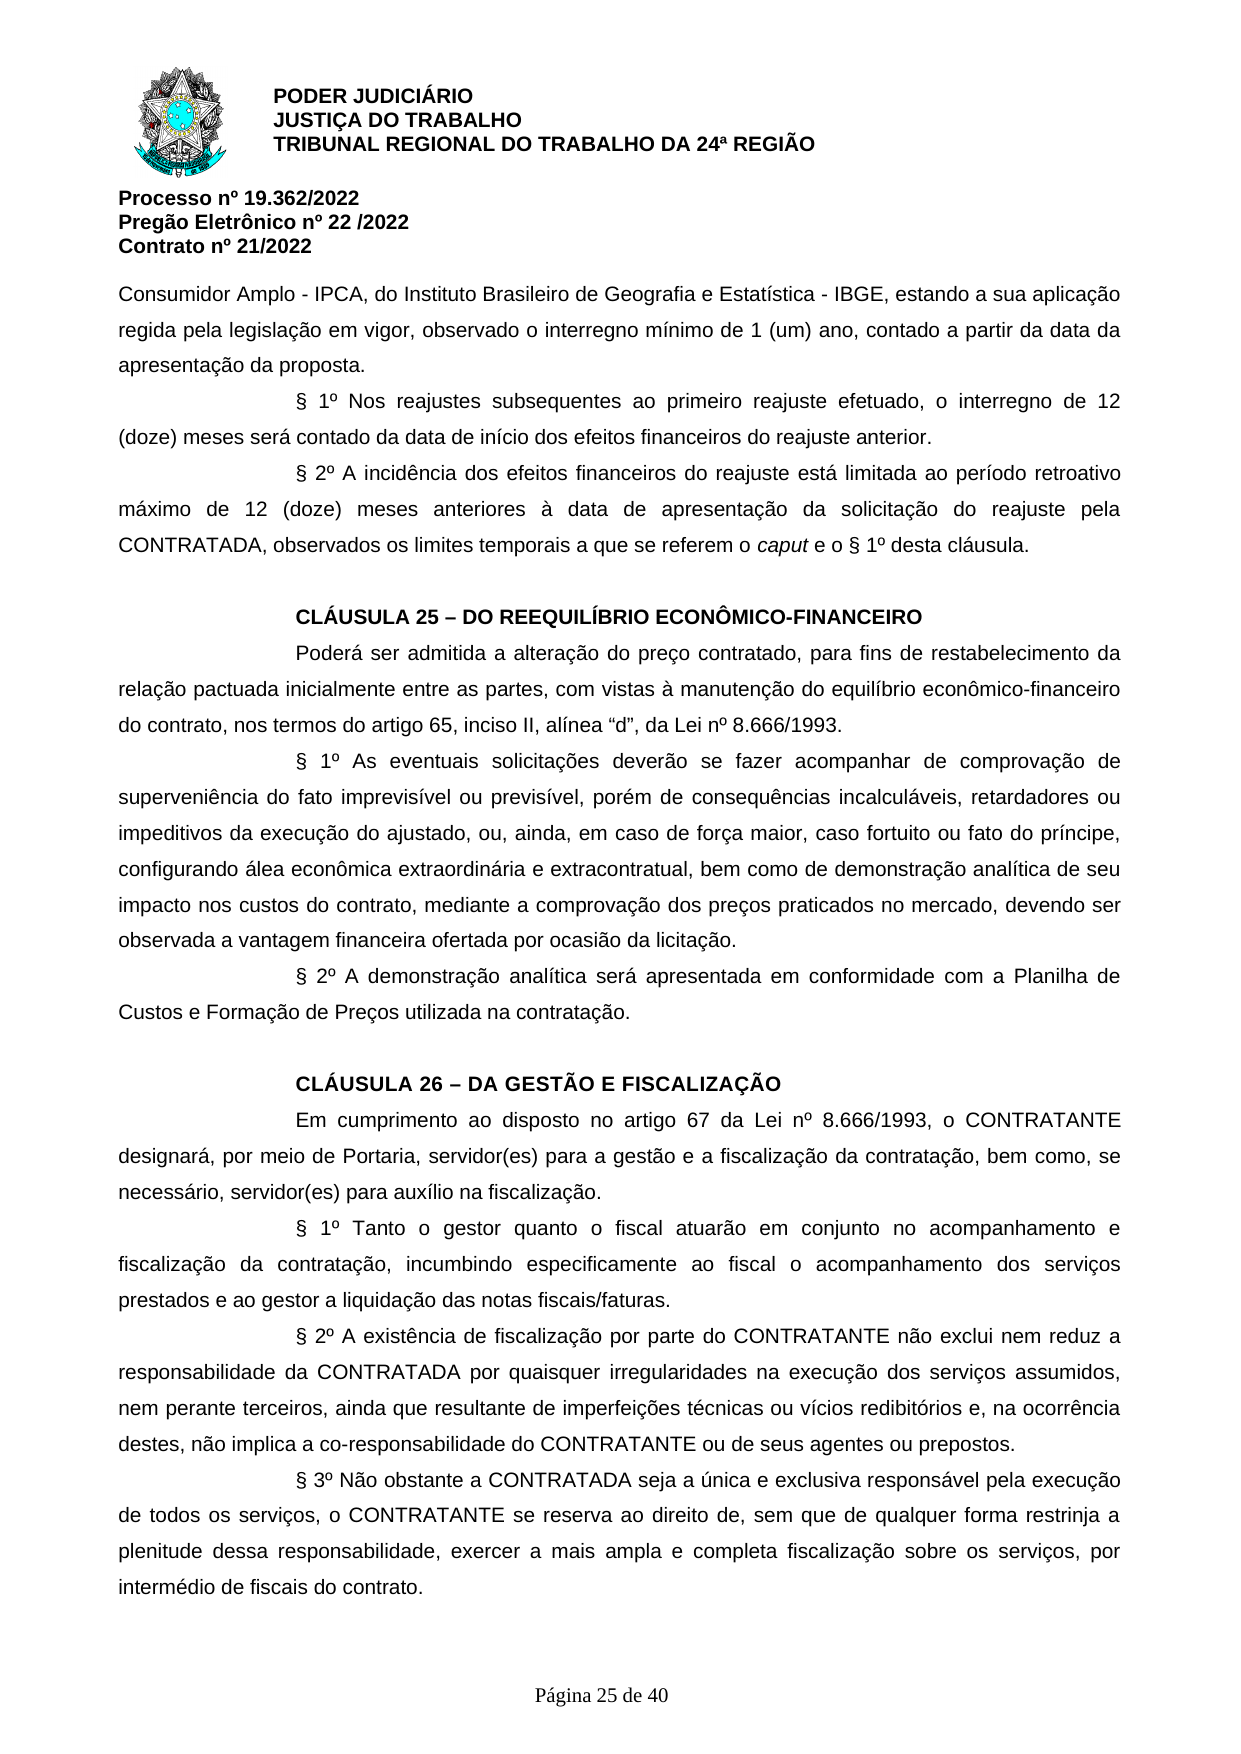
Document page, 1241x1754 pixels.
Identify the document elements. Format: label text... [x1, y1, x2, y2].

text § 2º A demonstração analítica será apresentada em conformidade com a Planilha de Custos e Formação de Preços utilizada na contratação. [118, 964, 1122, 1024]
text § 2º A existência de fiscalização por parte do CONTRATANTE não exclui nem reduz a responsabilidade da CONTRATADA por quaisquer irregularidades na execução dos serviços assumidos, nem perante terceiros, ainda que resultante de imperfeições técnicas ou vícios redibitórios e, na ocorrência destes, não implica a co-responsabilidade do CONTRATANTE ou de seus agentes ou prepostos. [118, 1324, 1122, 1455]
picture [133, 66, 228, 178]
text § 3º Não obstante a CONTRATADA seja a única e exclusiva responsável pela execução de todos os serviços, o CONTRATANTE se reserva ao direito de, sem que de qualquer forma restrinja a plenitude dessa responsabilidade, exercer a mais ampla e completa fiscalização sobre os serviços, por intermédio de fiscais do contrato. [118, 1467, 1122, 1599]
text § 2º A incidência dos efeitos financeiros do reajuste está limitada ao período retroativo máximo de 12 (doze) meses anteriores à data de apresentação da solicitação do reajuste pela CONTRATADA, observados os limites temporais a que se referem o caput e o § 1º desta cláusula. [118, 461, 1122, 557]
text Consumidor Amplo - IPCA, do Instituto Brasileiro de Geografia e Estatística - IBGE, estando a sua aplicação regida pela legislação em vigor, observado o interregno mínimo de 1 (um) ano, contado a partir da data da apresentação da proposta. [118, 281, 1122, 377]
text § 1º Tanto o gestor quanto o fiscal atuarão em conjunto no acompanhamento e fiscalização da contratação, incumbindo especificamente ao fiscal o acompanhamento dos serviços prestados e ao gestor a liquidação das notas fiscais/faturas. [118, 1216, 1122, 1312]
text Em cumprimento ao disposto no artigo 67 da Lei nº 8.666/1993, o CONTRATANTE designará, por meio de Portaria, servidor(es) para a gestão e a fiscalização da contratação, bem como, se necessário, servidor(es) para auxílio na fiscalização. [118, 1108, 1122, 1204]
text Poderá ser admitida a alteração do preço contratado, para fins de restabelecimento da relação pactuada inicialmente entre as partes, com vistas à manutenção do equilíbrio econômico-financeiro do contrato, nos termos do artigo 65, inciso II, alínea “d”, da Lei nº 8.666/1993. [118, 641, 1122, 737]
text § 1º As eventuais solicitações deverão se fazer acompanhar de comprovação de superveniência do fato imprevisível ou previsível, porém de consequências incalculáveis, retardadores ou impeditivos da execução do ajustado, ou, ainda, em caso de força maior, caso fortuito ou fato do príncipe, configurando álea econômica extraordinária e extracontratual, bem como de demonstração analítica de seu impacto nos custos do contrato, mediante a comprovação dos preços praticados no mercado, devendo ser observada a vantagem financeira ofertada por ocasião da licitação. [118, 749, 1122, 952]
text CLÁUSULA 25 – DO REEQUILÍBRIO ECONÔMICO-FINANCEIRO [118, 605, 1122, 629]
text § 1º Nos reajustes subsequentes ao primeiro reajuste efetuado, o interregno de 12 (doze) meses será contado da data de início dos efeitos financeiros do reajuste anterior. [118, 389, 1122, 449]
text CLÁUSULA 26 – DA GESTÃO E FISCALIZAÇÃO [118, 1072, 1119, 1096]
